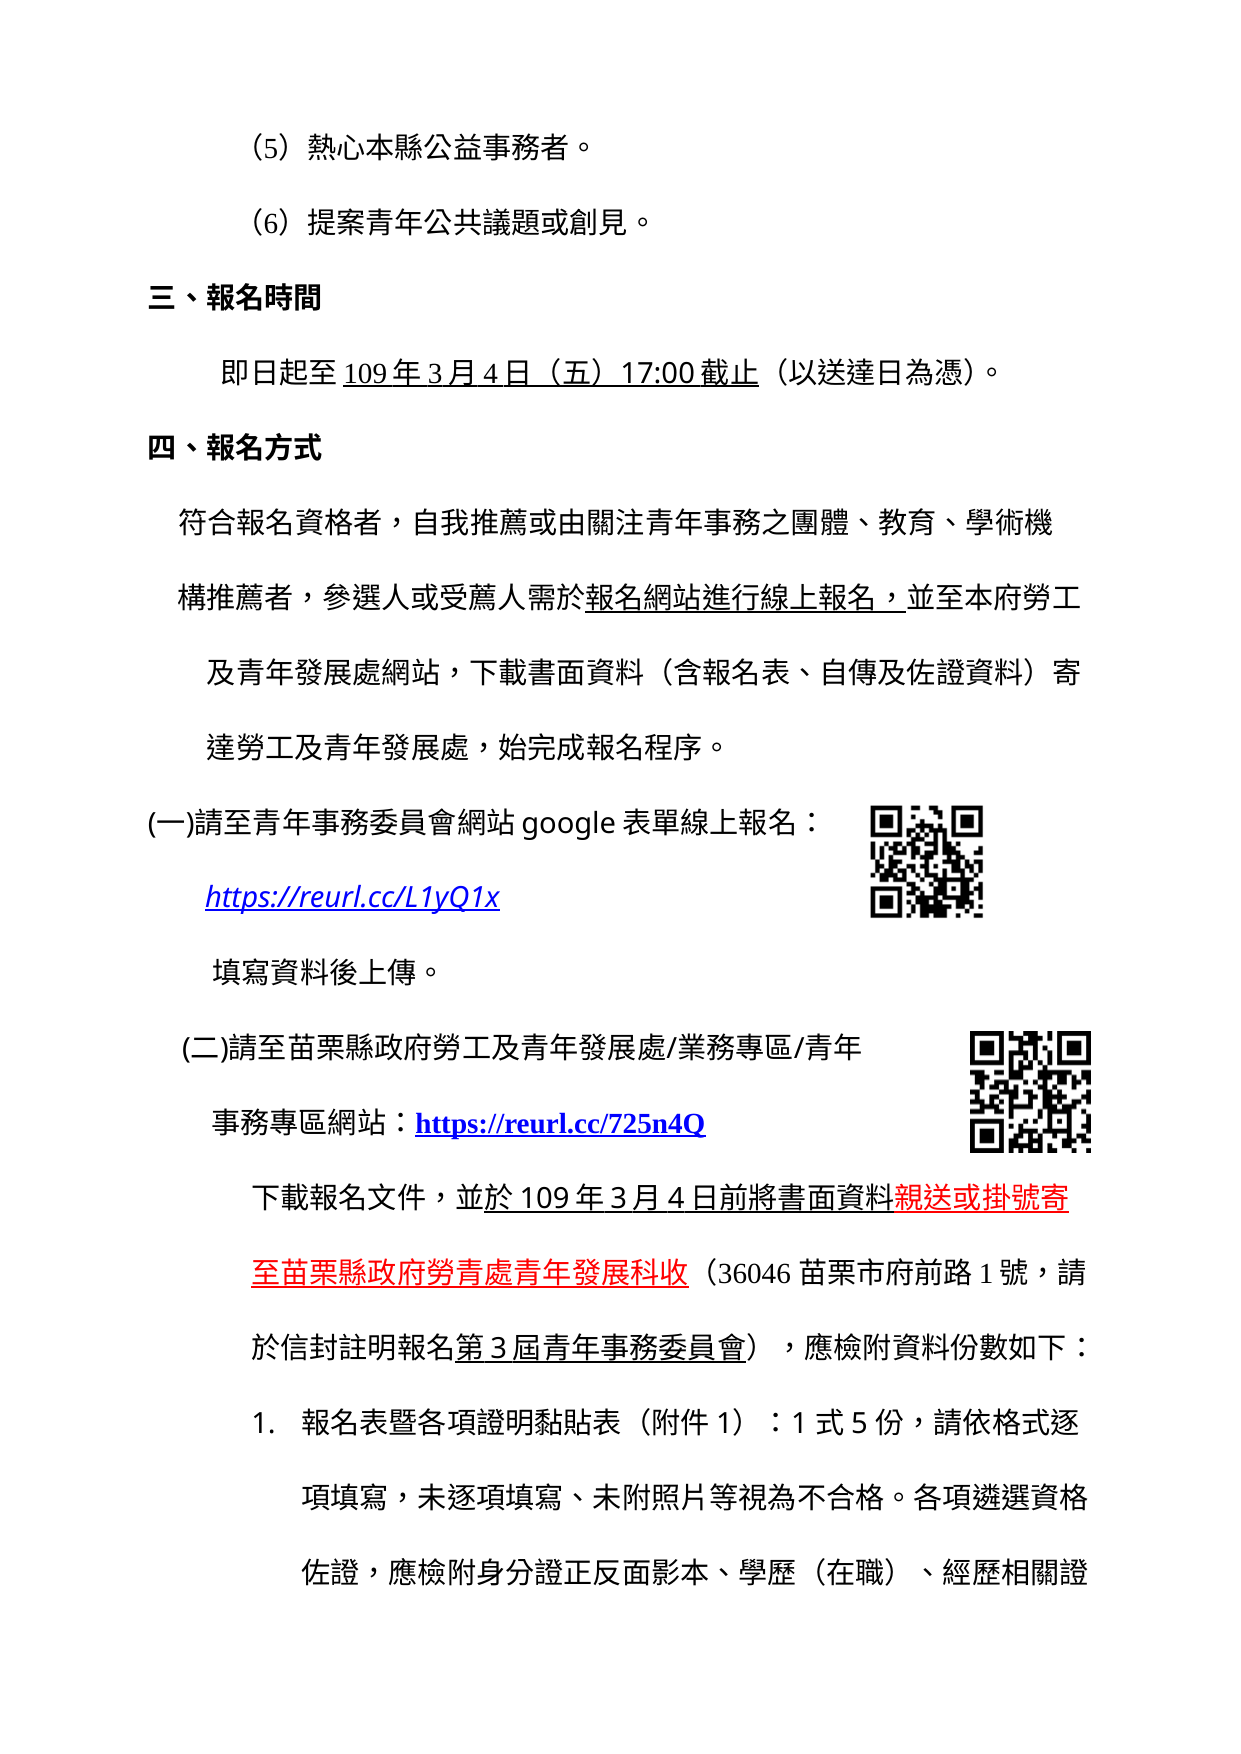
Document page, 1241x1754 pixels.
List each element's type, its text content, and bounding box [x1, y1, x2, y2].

list 報名表暨各項證明黏貼表（附件 1）：1 式 5 份，請依格式逐項填寫，未逐項填寫、未附照片等視為不合格。各項遴選資格佐證，應檢附身分證正反面影本、學歷（在職）、經歷相關證 [251, 1383, 1092, 1608]
list 即日起至109年3月4日（五）17:00截止（以送達日為憑）。 [191, 333, 1092, 408]
list 構推薦者，參選人或受薦人需於報名網站進行線上報名，並至本府勞工及青年發展處網站，下載書面資料（含報名表、自傳及佐證資料）寄達勞工及青年發展處，始完成報名程序。 [148, 558, 1092, 783]
list 填寫資料後上傳。 [182, 933, 1092, 1008]
list (一)請至青年事務委員會網站google表單線上報名： [148, 783, 1092, 858]
list 四、報名方式 [148, 408, 1092, 483]
list 符合報名資格者，自我推薦或由關注青年事務之團體、教育、學術機 [148, 483, 1092, 558]
list 下載報名文件，並於109年3月4日前將書面資料親送或掛號寄至苗栗縣政府勞青處青年發展科收（36046 苗栗市府前路1號，請於信封註明報名第3屆青年事務委員會），應檢附資料份數如下： [251, 1158, 1092, 1383]
list 三、報名時間 [148, 258, 1092, 333]
list https://reurl.cc/L1yQ1x [182, 858, 853, 933]
text （5）熱心本縣公益事務者。 [234, 108, 1078, 183]
list (二)請至苗栗縣政府勞工及青年發展處/業務專區/青年 [182, 1008, 1092, 1083]
picture [853, 788, 1001, 936]
list 事務專區網站：https://reurl.cc/725n4Q [182, 1083, 1092, 1158]
list [1001, 858, 1092, 933]
text （6）提案青年公共議題或創見。 [234, 183, 1078, 258]
picture [970, 1031, 1091, 1153]
